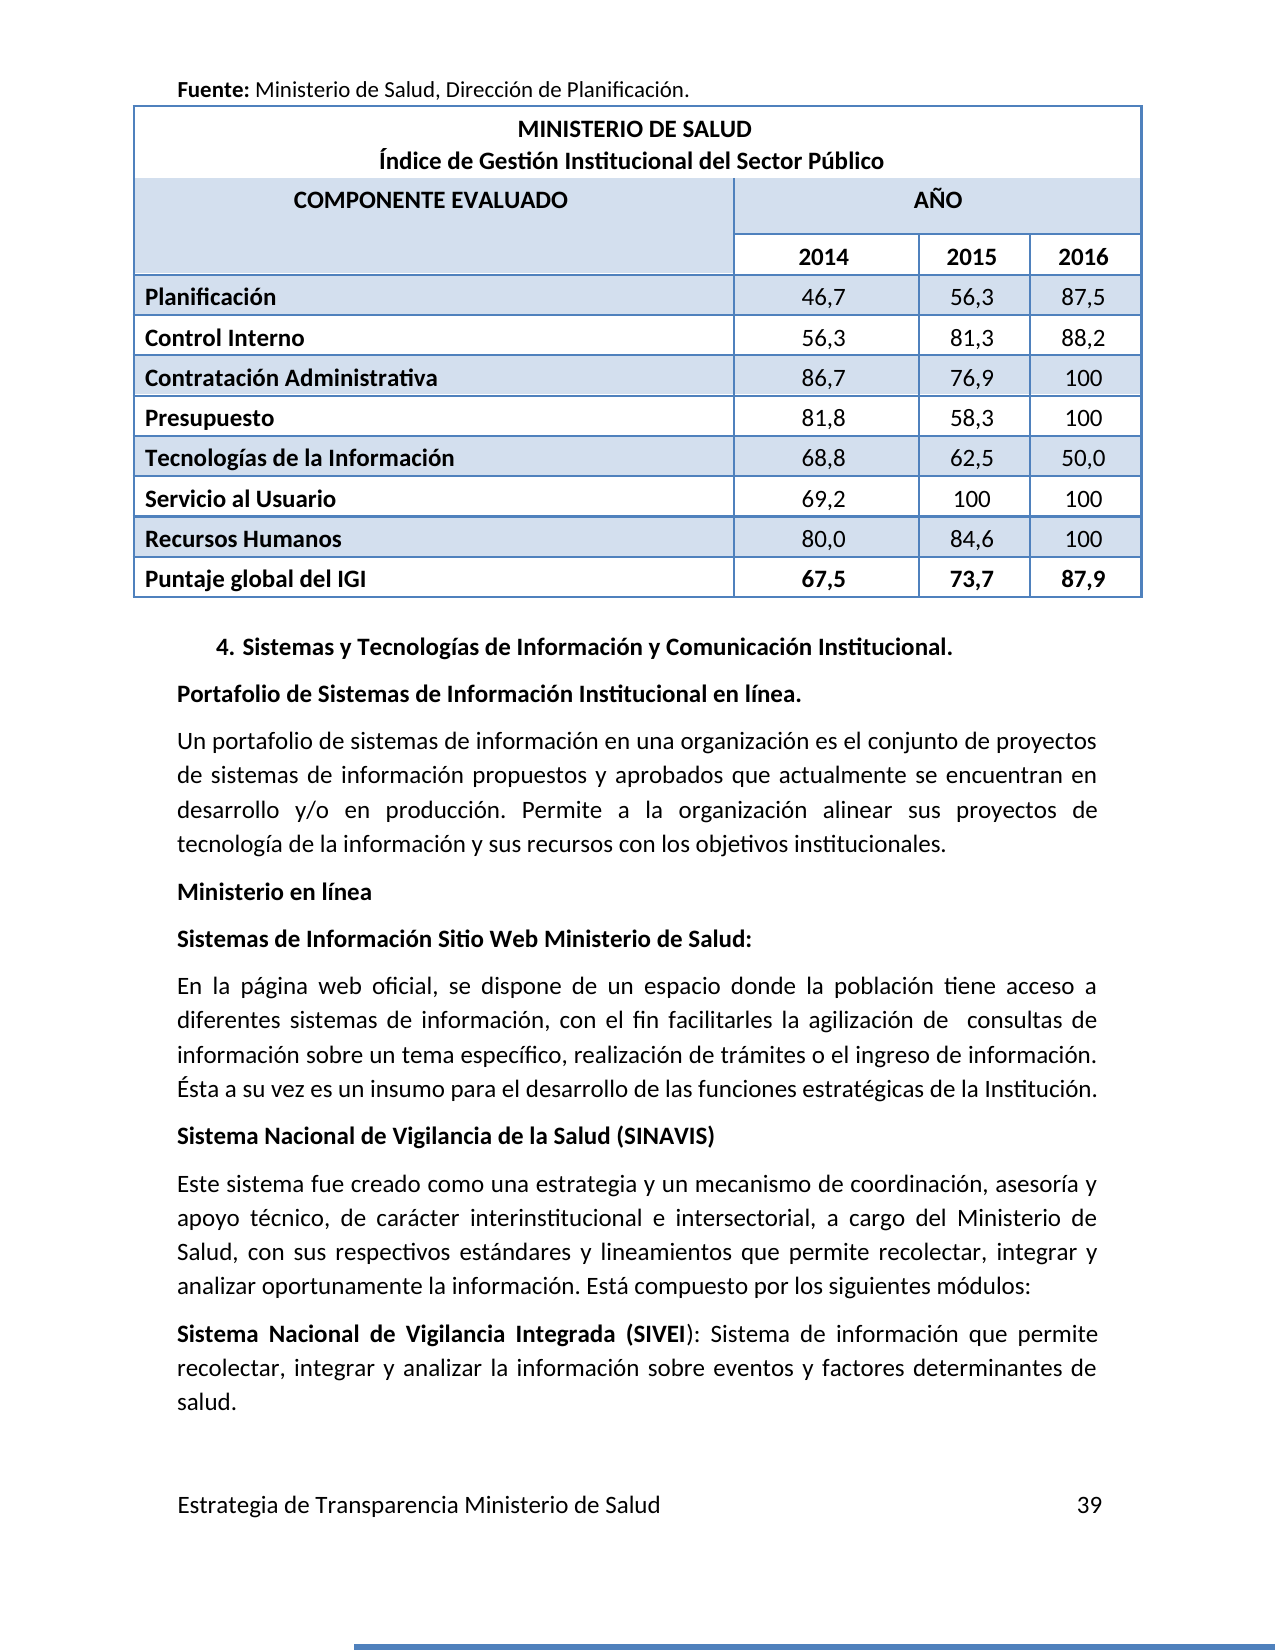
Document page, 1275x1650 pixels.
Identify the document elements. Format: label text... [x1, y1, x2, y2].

table_cell 100 [1031, 356, 1140, 394]
table_cell 2015 [920, 235, 1029, 273]
table_cell 68,8 [735, 437, 918, 475]
text 4. Sistemas y Tecnologías de Información y Comunicación Institucional. [216, 631, 1099, 661]
table_cell COMPONENTE EVALUADO [135, 179, 733, 273]
table_cell 87,9 [1031, 558, 1140, 596]
table_header MINISTERIO DE SALUD Índice de Gestión Institucional del Sector Público [135, 107, 919, 178]
table_cell Planificación [135, 276, 733, 314]
table_cell 50,0 [1031, 437, 1140, 475]
subtitle Sistema Nacional de Vigilancia de la Salud (SINAVIS) [177, 1121, 1099, 1151]
table_cell 58,3 [920, 397, 1029, 435]
text Fuente: Ministerio de Salud, Dirección de Planificación. [177, 75, 1108, 103]
table_cell 84,6 [920, 518, 1029, 556]
table_cell 73,7 [920, 558, 1029, 596]
table_header [1030, 107, 1140, 178]
subtitle Ministerio en línea [177, 876, 1099, 906]
table_cell Control Interno [135, 316, 733, 354]
table_cell 62,5 [920, 437, 1029, 475]
table_cell 100 [1031, 518, 1140, 556]
table_cell AÑO [919, 179, 1030, 233]
text Portafolio de Sistemas de Información Institucional en línea. [177, 678, 1099, 709]
table_cell Recursos Humanos [135, 518, 733, 556]
table_cell Presupuesto [135, 397, 733, 435]
table_header [919, 107, 1030, 178]
text Un portafolio de sistemas de información en una organización es el conjunto de proyectos de sistemas de información propuestos y aprobados que actualmente se encuentran en desarrollo y/o en producción. Permite a la organización alinear sus proyectos de tecnología de la información y sus recursos con los objetivos institucionales. [177, 726, 1099, 858]
table_cell 2014 [735, 235, 918, 273]
table_cell Tecnologías de la Información [135, 437, 733, 475]
table_cell 81,8 [735, 397, 918, 435]
table_cell Servicio al Usuario [135, 477, 733, 515]
table_cell 100 [920, 477, 1029, 515]
table_cell 100 [1031, 477, 1140, 515]
table_cell Contratación Administrativa [135, 356, 733, 394]
table_cell 81,3 [920, 316, 1029, 354]
table_cell Puntaje global del IGI [135, 558, 733, 596]
table_cell 88,2 [1031, 316, 1140, 354]
table_cell 100 [1031, 397, 1140, 435]
text Sistemas de Información Sitio Web Ministerio de Salud: [177, 923, 1099, 953]
table_cell 87,5 [1031, 276, 1140, 314]
table_cell [735, 179, 919, 233]
text Este sistema fue creado como una estrategia y un mecanismo de coordinación, asesoría y apoyo técnico, de carácter interinstitucional e intersectorial, a cargo del Ministerio de Salud, con sus respectivos estándares y lineamientos que permite recolectar, integrar y analizar oportunamente la información. Está compuesto por los siguientes módulos: [177, 1168, 1099, 1301]
table_cell 2016 [1031, 235, 1140, 273]
table_cell 46,7 [735, 276, 918, 314]
table_cell [1030, 179, 1140, 233]
table_cell 80,0 [735, 518, 918, 556]
table_cell 56,3 [920, 276, 1029, 314]
table_cell 76,9 [920, 356, 1029, 394]
text Sistema Nacional de Vigilancia Integrada (SIVEI): Sistema de información que permite recolectar, integrar y analizar la información sobre eventos y factores determinantes de salud. [177, 1318, 1099, 1417]
table_cell 69,2 [735, 477, 918, 515]
text En la página web oficial, se dispone de un espacio donde la población tiene acceso a diferentes sistemas de información, con el fin facilitarles la agilización de consultas de información sobre un tema específico, realización de trámites o el ingreso de información. Ésta a su vez es un insumo para el desarrollo de las funciones estratégicas de la Institución. [177, 970, 1099, 1103]
table_cell 86,7 [735, 356, 918, 394]
table_cell 56,3 [735, 316, 918, 354]
table_cell 67,5 [735, 558, 918, 596]
